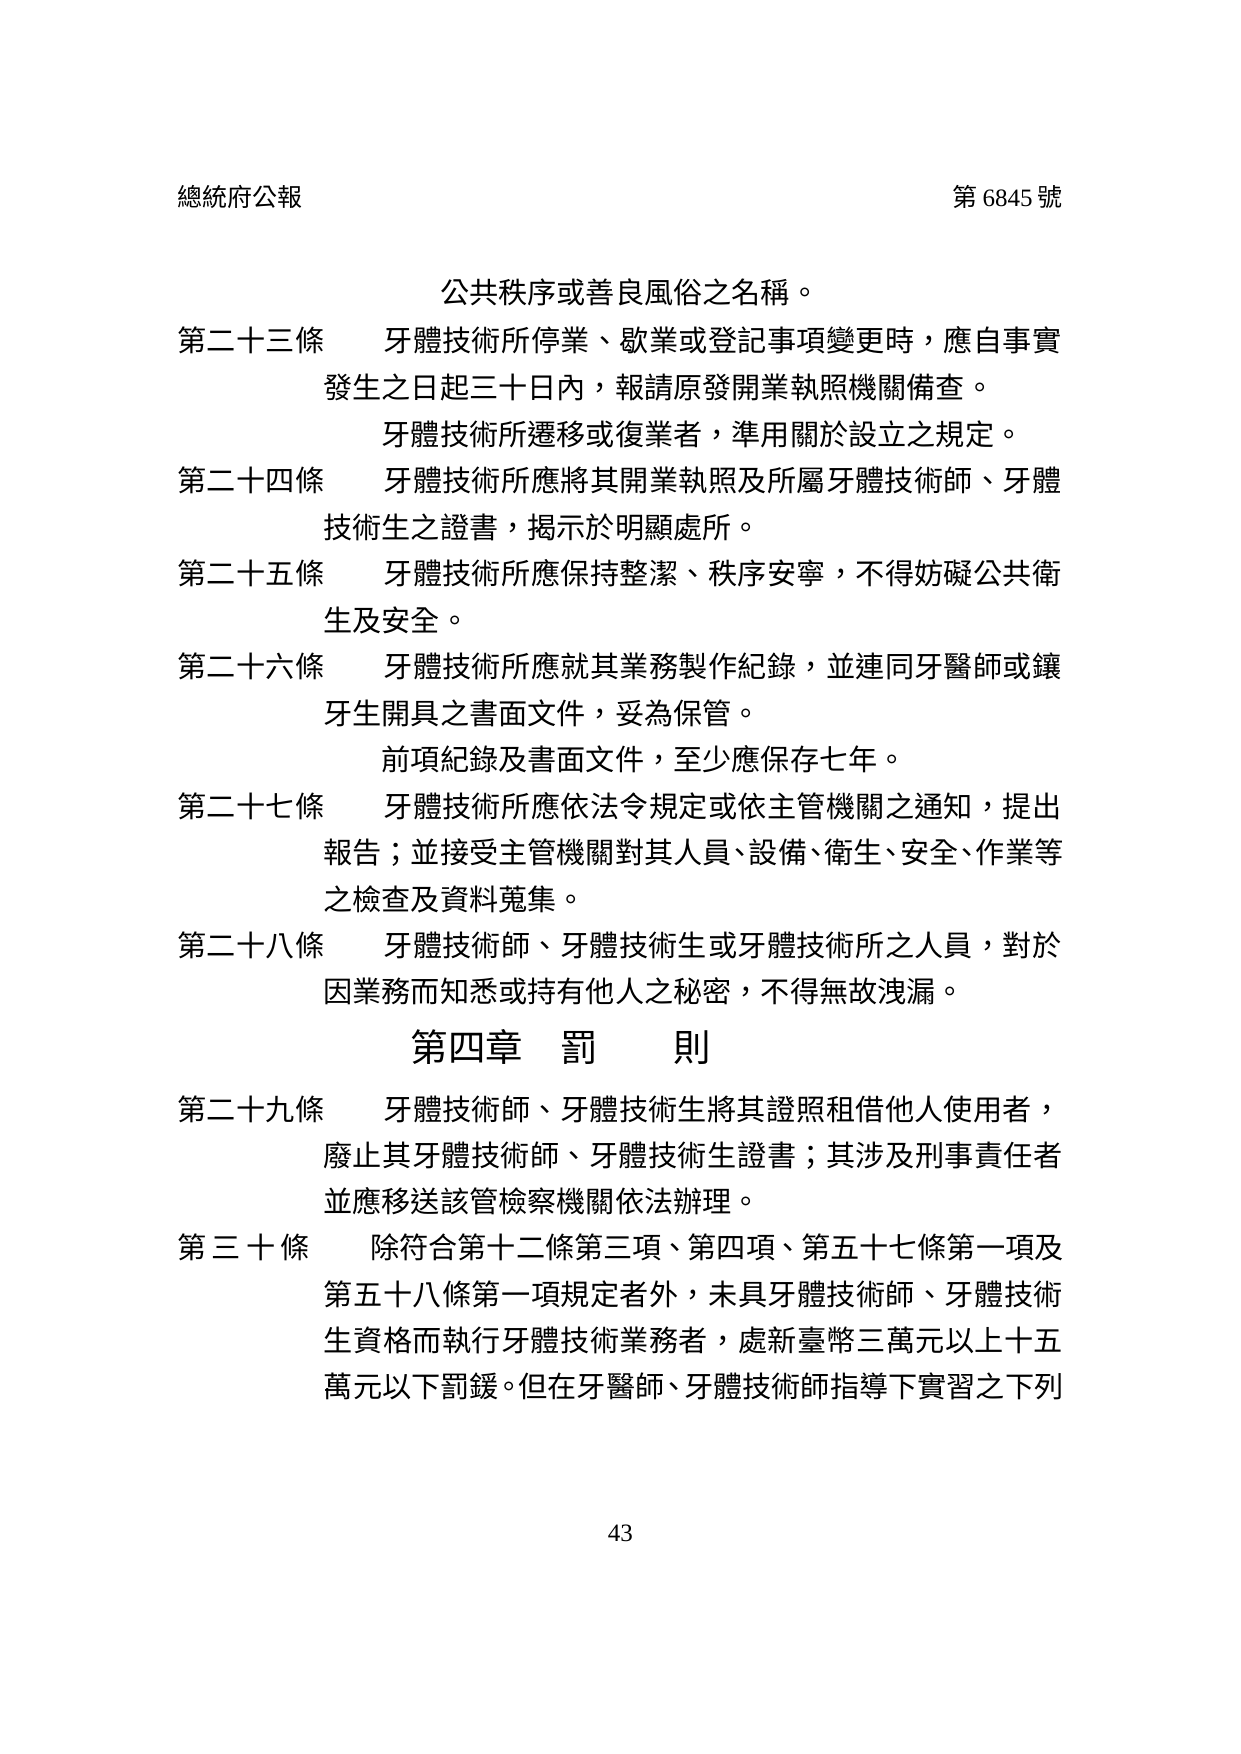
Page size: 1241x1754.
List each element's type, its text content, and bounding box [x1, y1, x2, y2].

text 第二十四條 牙體技術所應將其開業執照及所屬牙體技術師、牙體技術生之證書，揭示於明顯處所。 [177, 455, 1063, 548]
text 第二十八條 牙體技術師、牙體技術生或牙體技術所之人員，對於因業務而知悉或持有他人之秘密，不得無故洩漏。 [177, 919, 1063, 1012]
text 第二十三條 牙體技術所停業、歇業或登記事項變更時，應自事實發生之日起三十日內，報請原發開業執照機關備查。 [177, 313, 1063, 408]
text 第四章 罰 則 [411, 1025, 1063, 1071]
text 第二十五條 牙體技術所應保持整潔、秩序安寧，不得妨礙公共衛生及安全。 [177, 548, 1063, 641]
text 第三十條 除符合第十二條第三項、第四項、第五十七條第一項及第五十八條第一項規定者外，未具牙體技術師、牙體技術生資格而執行牙體技術業務者，處新臺幣三萬元以上十五萬元以下罰鍰。但在牙醫師、牙體技術師指導下實習之下列 [177, 1222, 1063, 1407]
text 第二十六條 牙體技術所應就其業務製作紀錄，並連同牙醫師或鑲牙生開具之書面文件，妥為保管。 [177, 641, 1063, 733]
text 公共秩序或善良風俗之名稱。 [381, 266, 1063, 313]
text 第二十七條 牙體技術所應依法令規定或依主管機關之通知，提出報告；並接受主管機關對其人員、設備、衛生、安全、作業等之檢查及資料蒐集。 [177, 780, 1063, 919]
text 牙體技術所遷移或復業者，準用關於設立之規定。 [323, 408, 1063, 455]
text 前項紀錄及書面文件，至少應保存七年。 [323, 733, 1063, 780]
text 第二十九條 牙體技術師、牙體技術生將其證照租借他人使用者，廢止其牙體技術師、牙體技術生證書；其涉及刑事責任者，並應移送該管檢察機關依法辦理。 [177, 1083, 1063, 1222]
